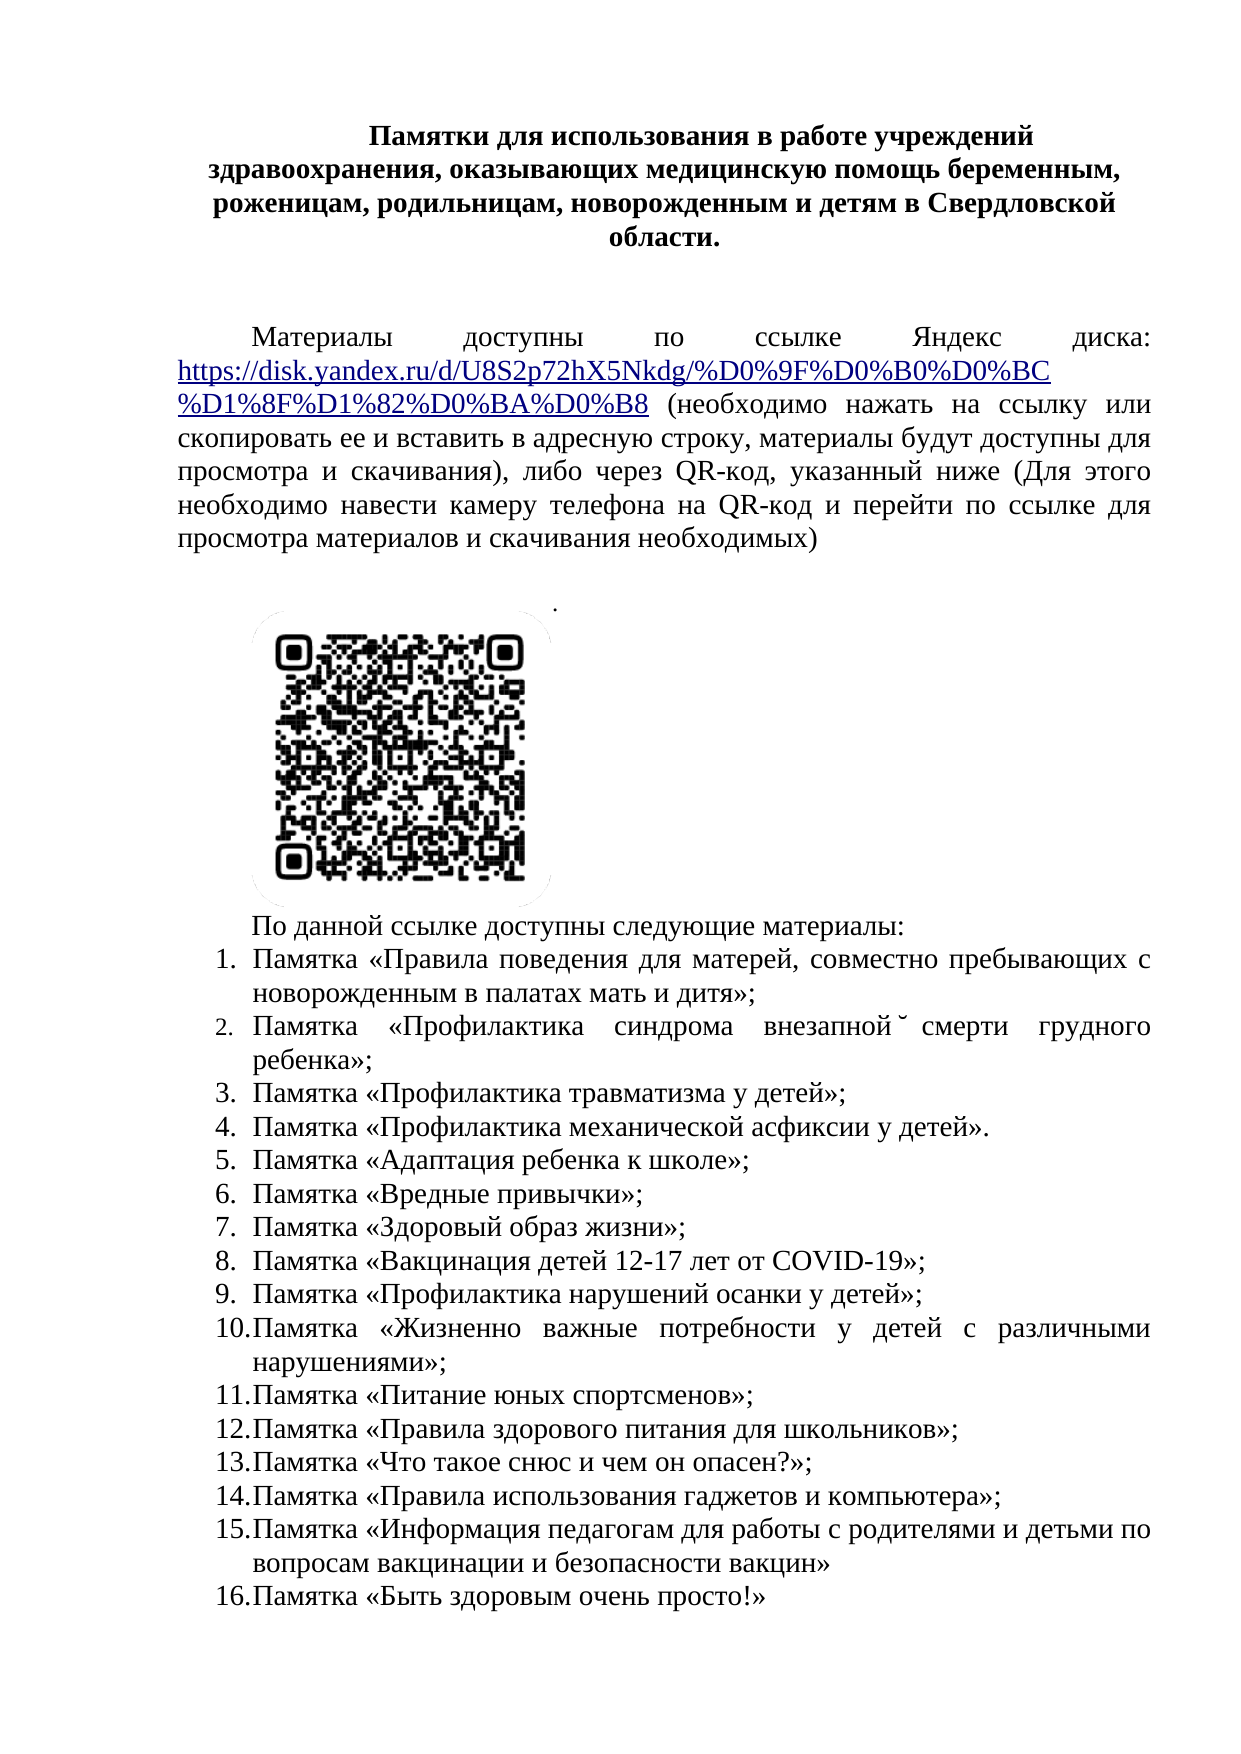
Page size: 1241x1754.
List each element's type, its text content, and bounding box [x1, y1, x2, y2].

list Памятка «Вредные привычки»; [215, 1176, 1152, 1209]
list Памятка «Профилактика нарушений осанки у детей»; [215, 1277, 1152, 1310]
list Памятка «Правила здорового питания для школьников»; [215, 1411, 1152, 1444]
list Памятка «Вакцинация детей 12-17 лет от COVID-19»; [215, 1243, 1152, 1277]
list Памятка «Быть здоровым очень просто!» [215, 1578, 1152, 1612]
list Памятка «Информация педагогам для работы с родителями и детьми по вопросам вакцинации и безопасности вакцин» [215, 1511, 1152, 1578]
list Памятка «Правила использования гаджетов и компьютера»; [215, 1478, 1152, 1511]
text Материалы доступны по ссылке Яндекс диска: https://disk.yandex.ru/d/U8S2p72hX5Nkdg/%D0%9F%D0%B0%D0%BC%D1%8F%D1%82%D0%BA%D0%B8 (необходимо нажать на ссылку или скопировать ее и вставить в адресную строку, материалы будут доступны для просмотра и скачивания), либо через QR-код, указанный ниже (Для этого необходимо навести камеру телефона на QR-код и перейти по ссылке для просмотра материалов и скачивания необходимых) [177, 319, 1152, 554]
list Памятка «Питание юных спортсменов»; [215, 1377, 1152, 1411]
list Памятка «Здоровый образ жизни»; [215, 1209, 1152, 1243]
text По данной ссылке доступны следующие материалы: [177, 908, 1152, 941]
list Памятка «Профилактика механической асфиксии у детей». [215, 1109, 1152, 1142]
list Памятка «Жизненно важные потребности у детей с различными нарушениями»; [215, 1310, 1152, 1377]
text Памятки для использования в работе учреждений здравоохранения, оказывающих медицинскую помощь беременным, роженицам, родильницам, новорожденным и детям в Свердловской области. [177, 118, 1152, 252]
list Памятка «Адаптация ребенка к школе»; [215, 1142, 1152, 1176]
list Памятка «Что такое снюс и чем он опасен?»; [215, 1444, 1152, 1478]
list Памятка «Профилактика синдрома внезапной̆ смерти грудного ребенка»; [215, 1008, 1152, 1075]
list Памятка «Правила поведения для матерей, совместно пребывающих с новорожденным в палатах мать и дитя»; [215, 941, 1152, 1008]
list Памятка «Профилактика травматизма у детей»; [215, 1075, 1152, 1109]
text . [177, 588, 1152, 908]
